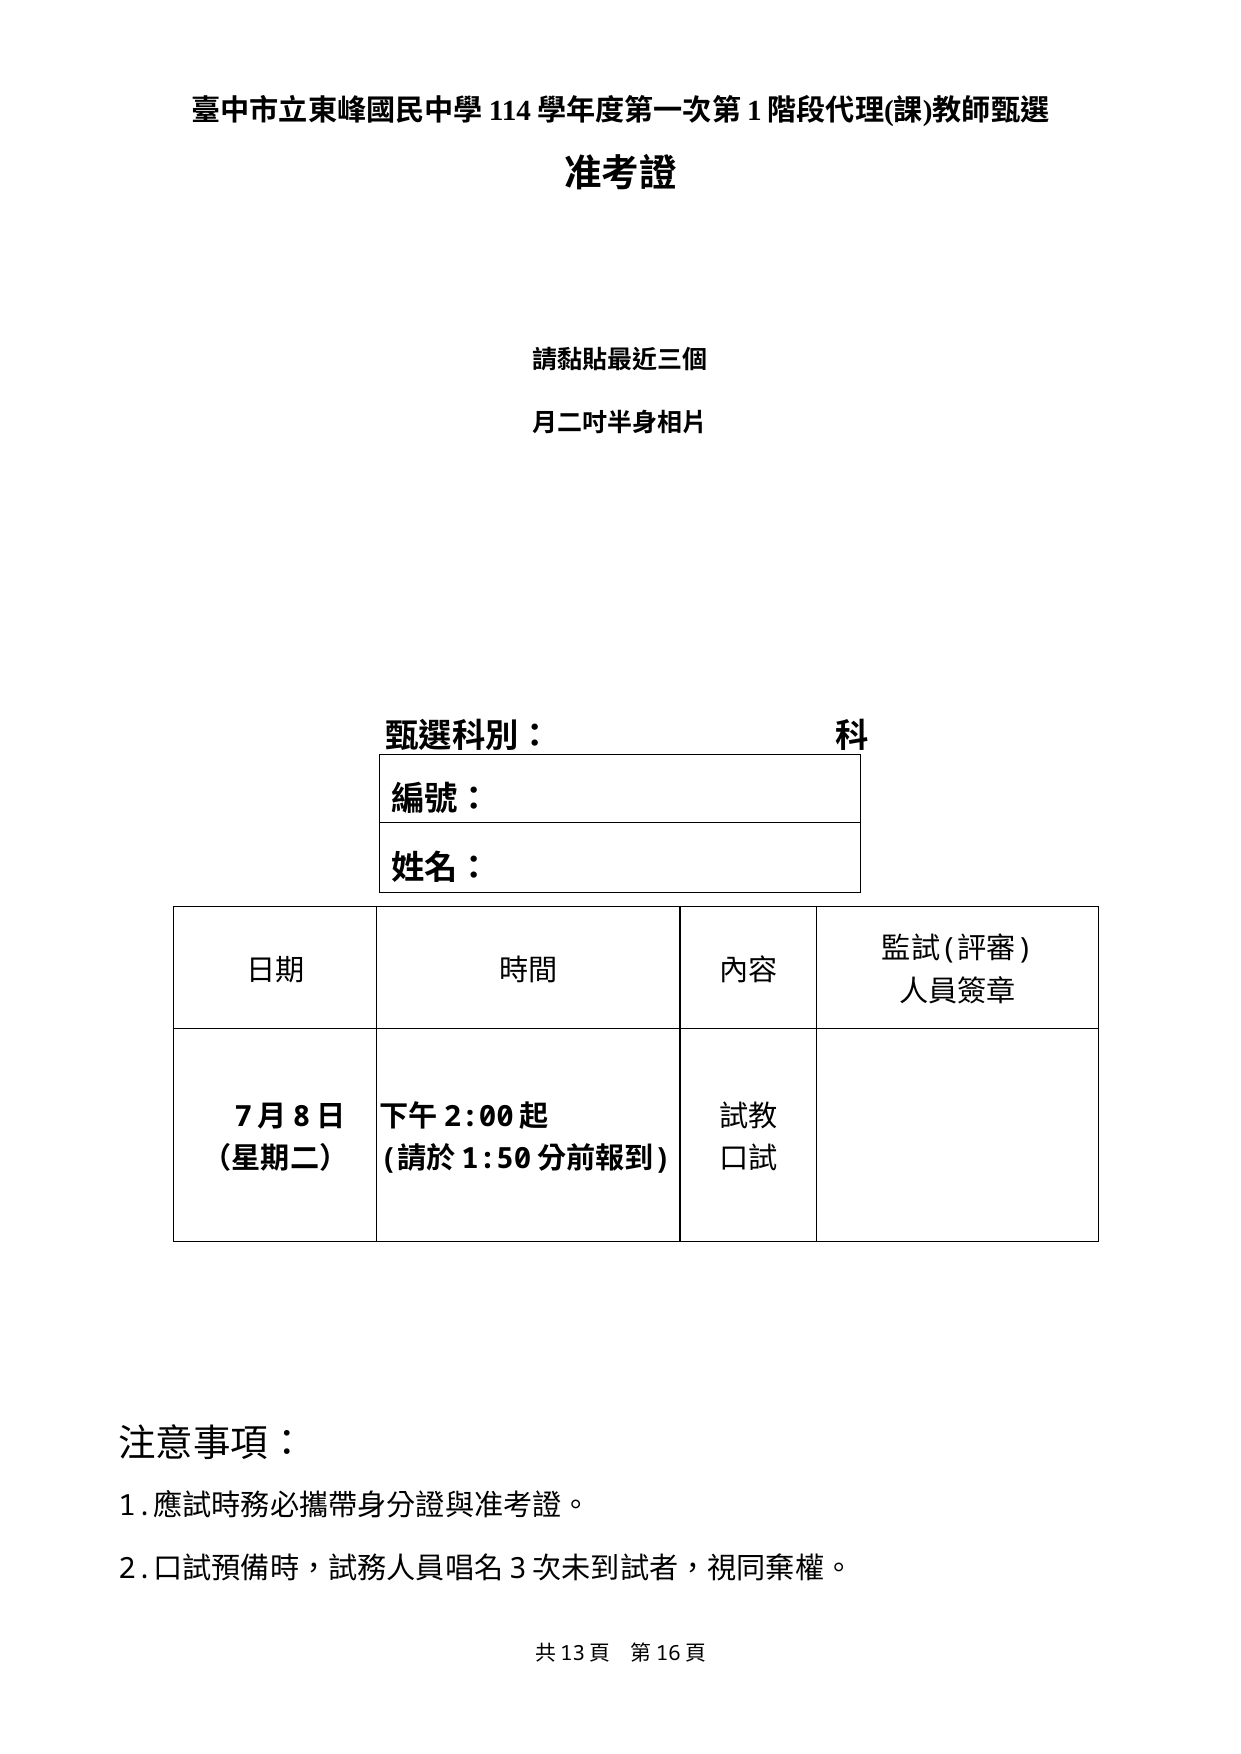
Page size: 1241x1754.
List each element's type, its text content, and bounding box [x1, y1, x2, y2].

table_cell 姓名： [380, 823, 860, 892]
text 1.應試時務必攜帶身分證與准考證。 [118, 1461, 1122, 1524]
text 2.口試預備時，試務人員唱名3次未到試者，視同棄權。 [118, 1524, 1122, 1586]
table_cell 7月8日 （星期二） [174, 1029, 376, 1241]
table_header 日期 [174, 907, 376, 1028]
text 甄選科別： 科 [118, 691, 1122, 754]
table_header 監試(評審) 人員簽章 [817, 907, 1098, 1028]
table_header 編號： [380, 755, 860, 822]
text 月二吋半身相片 [118, 379, 1122, 441]
text 臺中市立東峰國民中學114學年度第一次第1階段代理(課)教師甄選 [118, 66, 1122, 129]
text 注意事項： [118, 1399, 1122, 1461]
text 請黏貼最近三個 [118, 316, 1122, 379]
table_cell 下午2:00起 (請於1:50分前報到) [377, 1029, 679, 1241]
table_header 時間 [377, 907, 679, 1028]
table_cell 試教 口試 [681, 1029, 816, 1241]
table_cell [817, 1029, 1098, 1241]
table_header 內容 [681, 907, 816, 1028]
text 准考證 [118, 129, 1122, 191]
